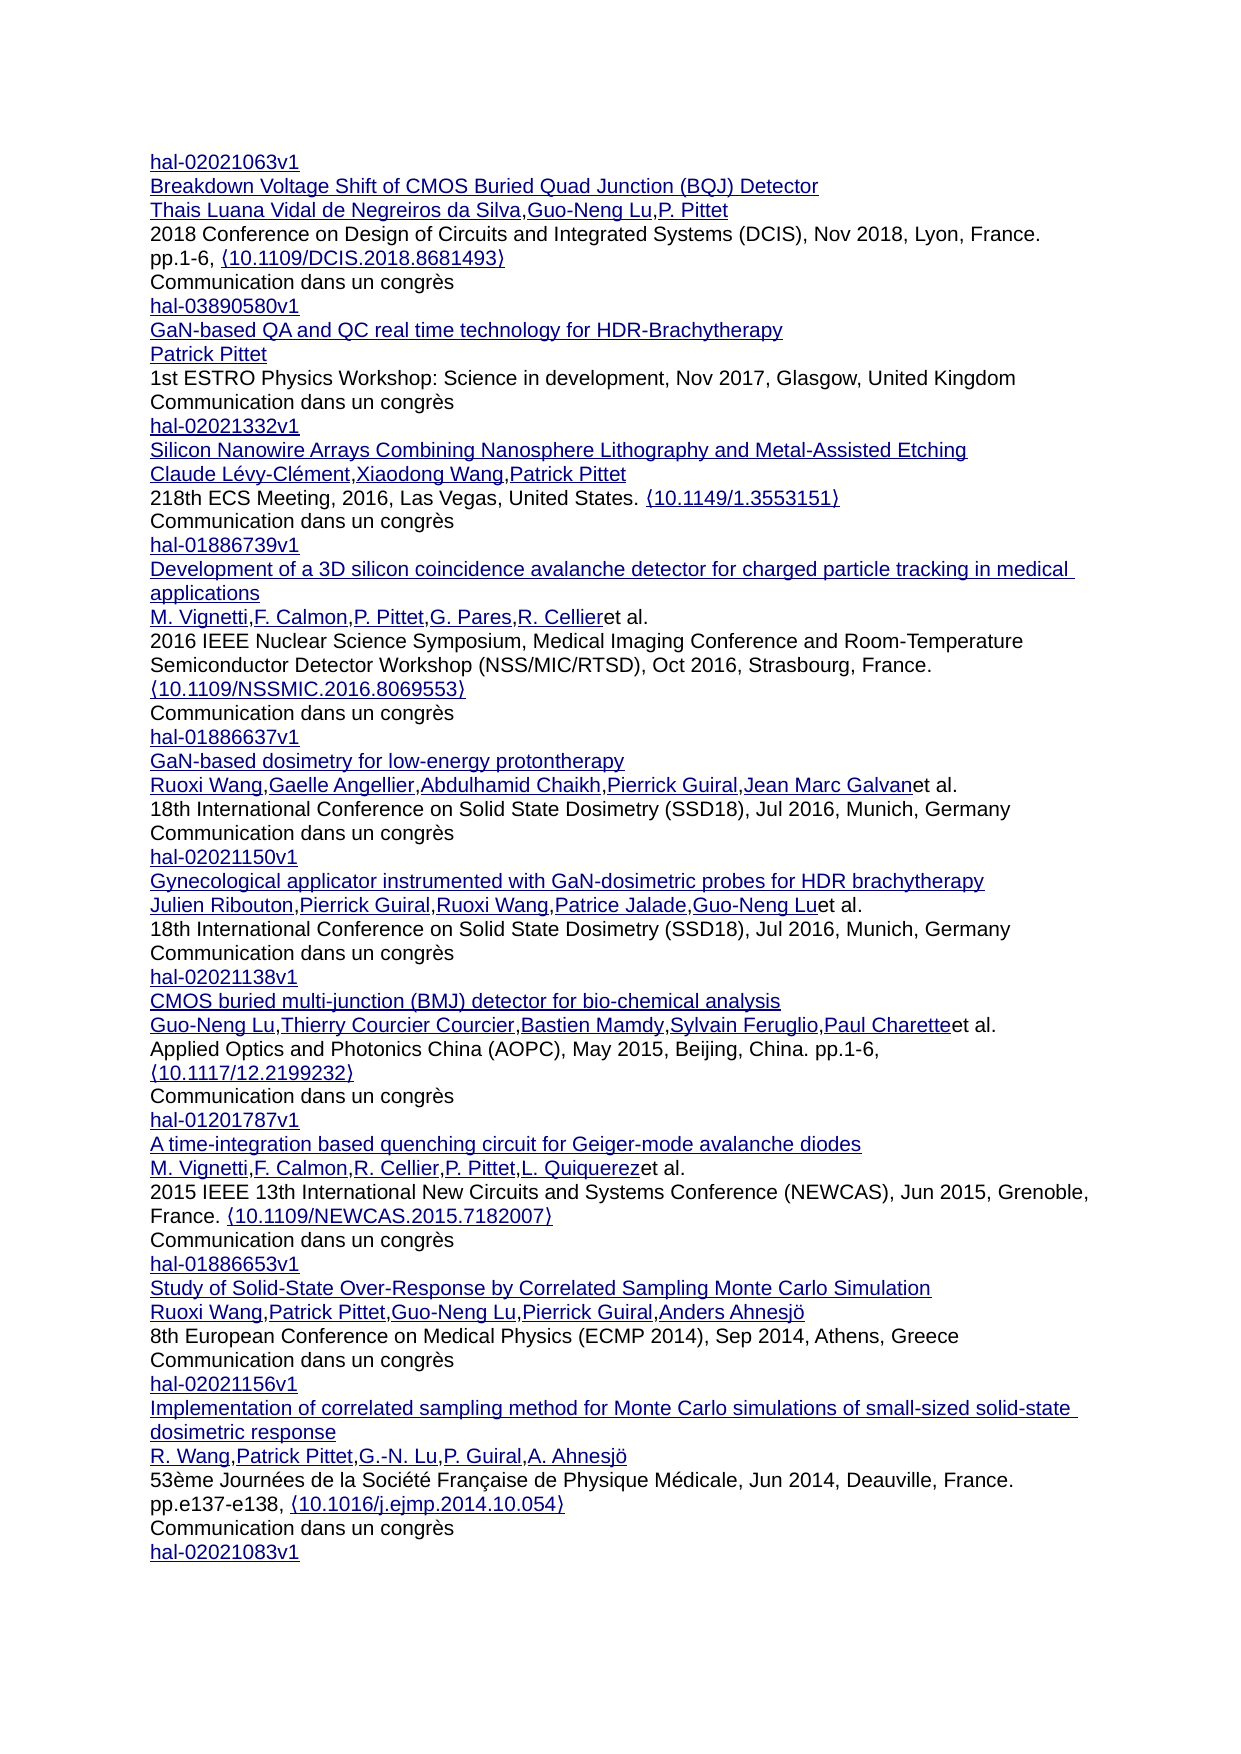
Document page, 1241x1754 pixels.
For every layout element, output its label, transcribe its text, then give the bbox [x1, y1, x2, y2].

table_cell GaN-based QA and QC real time technology for HDR-Brachytherapy Patrick Pittet 1st ESTRO Physics Workshop: Science in development, Nov 2017, Glasgow, United Kingdom Communication dans un congrès hal-02021332v1 [150, 318, 1090, 437]
table_cell Breakdown Voltage Shift of CMOS Buried Quad Junction (BQJ) Detector Thais Luana Vidal de Negreiros da Silva,Guo-Neng Lu,P. Pittet 2018 Conference on Design of Circuits and Integrated Systems (DCIS), Nov 2018, Lyon, France. pp.1-6, ⟨10.1109/DCIS.2018.8681493⟩ Communication dans un congrès hal-03890580v1 [150, 174, 1090, 318]
table_cell Implementation of correlated sampling method for Monte Carlo simulations of small-sized solid-state dosimetric response R. Wang,Patrick Pittet,G.-N. Lu,P. Guiral,A. Ahnesjö 53ème Journées de la Société Française de Physique Médicale, Jun 2014, Deauville, France. pp.e137-e138, ⟨10.1016/j.ejmp.2014.10.054⟩ Communication dans un congrès hal-02021083v1 [150, 1396, 1090, 1563]
table_cell Silicon Nanowire Arrays Combining Nanosphere Lithography and Metal-Assisted Etching Claude Lévy-Clément,Xiaodong Wang,Patrick Pittet 218th ECS Meeting, 2016, Las Vegas, United States. ⟨10.1149/1.3553151⟩ Communication dans un congrès hal-01886739v1 [150, 438, 1090, 557]
table_cell GaN-based dosimetry for low-energy protontherapy Ruoxi Wang,Gaelle Angellier,Abdulhamid Chaikh,Pierrick Guiral,Jean Marc Galvanet al. 18th International Conference on Solid State Dosimetry (SSD18), Jul 2016, Munich, Germany Communication dans un congrès hal-02021150v1 [150, 749, 1090, 869]
table_cell hal-02021063v1 [150, 150, 1090, 174]
table_cell Gynecological applicator instrumented with GaN-dosimetric probes for HDR brachytherapy Julien Ribouton,Pierrick Guiral,Ruoxi Wang,Patrice Jalade,Guo-Neng Luet al. 18th International Conference on Solid State Dosimetry (SSD18), Jul 2016, Munich, Germany Communication dans un congrès hal-02021138v1 [150, 869, 1090, 988]
table_cell CMOS buried multi-junction (BMJ) detector for bio-chemical analysis Guo-Neng Lu,Thierry Courcier Courcier,Bastien Mamdy,Sylvain Feruglio,Paul Charetteet al. Applied Optics and Photonics China (AOPC), May 2015, Beijing, China. pp.1-6, ⟨10.1117/12.2199232⟩ Communication dans un congrès hal-01201787v1 [150, 989, 1090, 1132]
table_cell A time-integration based quenching circuit for Geiger-mode avalanche diodes M. Vignetti,F. Calmon,R. Cellier,P. Pittet,L. Quiquerezet al. 2015 IEEE 13th International New Circuits and Systems Conference (NEWCAS), Jun 2015, Grenoble, France. ⟨10.1109/NEWCAS.2015.7182007⟩ Communication dans un congrès hal-01886653v1 [150, 1132, 1090, 1276]
table_cell Study of Solid-State Over-Response by Correlated Sampling Monte Carlo Simulation Ruoxi Wang,Patrick Pittet,Guo-Neng Lu,Pierrick Guiral,Anders Ahnesjö 8th European Conference on Medical Physics (ECMP 2014), Sep 2014, Athens, Greece Communication dans un congrès hal-02021156v1 [150, 1276, 1090, 1396]
table_cell Development of a 3D silicon coincidence avalanche detector for charged particle tracking in medical applications M. Vignetti,F. Calmon,P. Pittet,G. Pares,R. Cellieret al. 2016 IEEE Nuclear Science Symposium, Medical Imaging Conference and Room-Temperature Semiconductor Detector Workshop (NSS/MIC/RTSD), Oct 2016, Strasbourg, France. ⟨10.1109/NSSMIC.2016.8069553⟩ Communication dans un congrès hal-01886637v1 [150, 557, 1090, 749]
